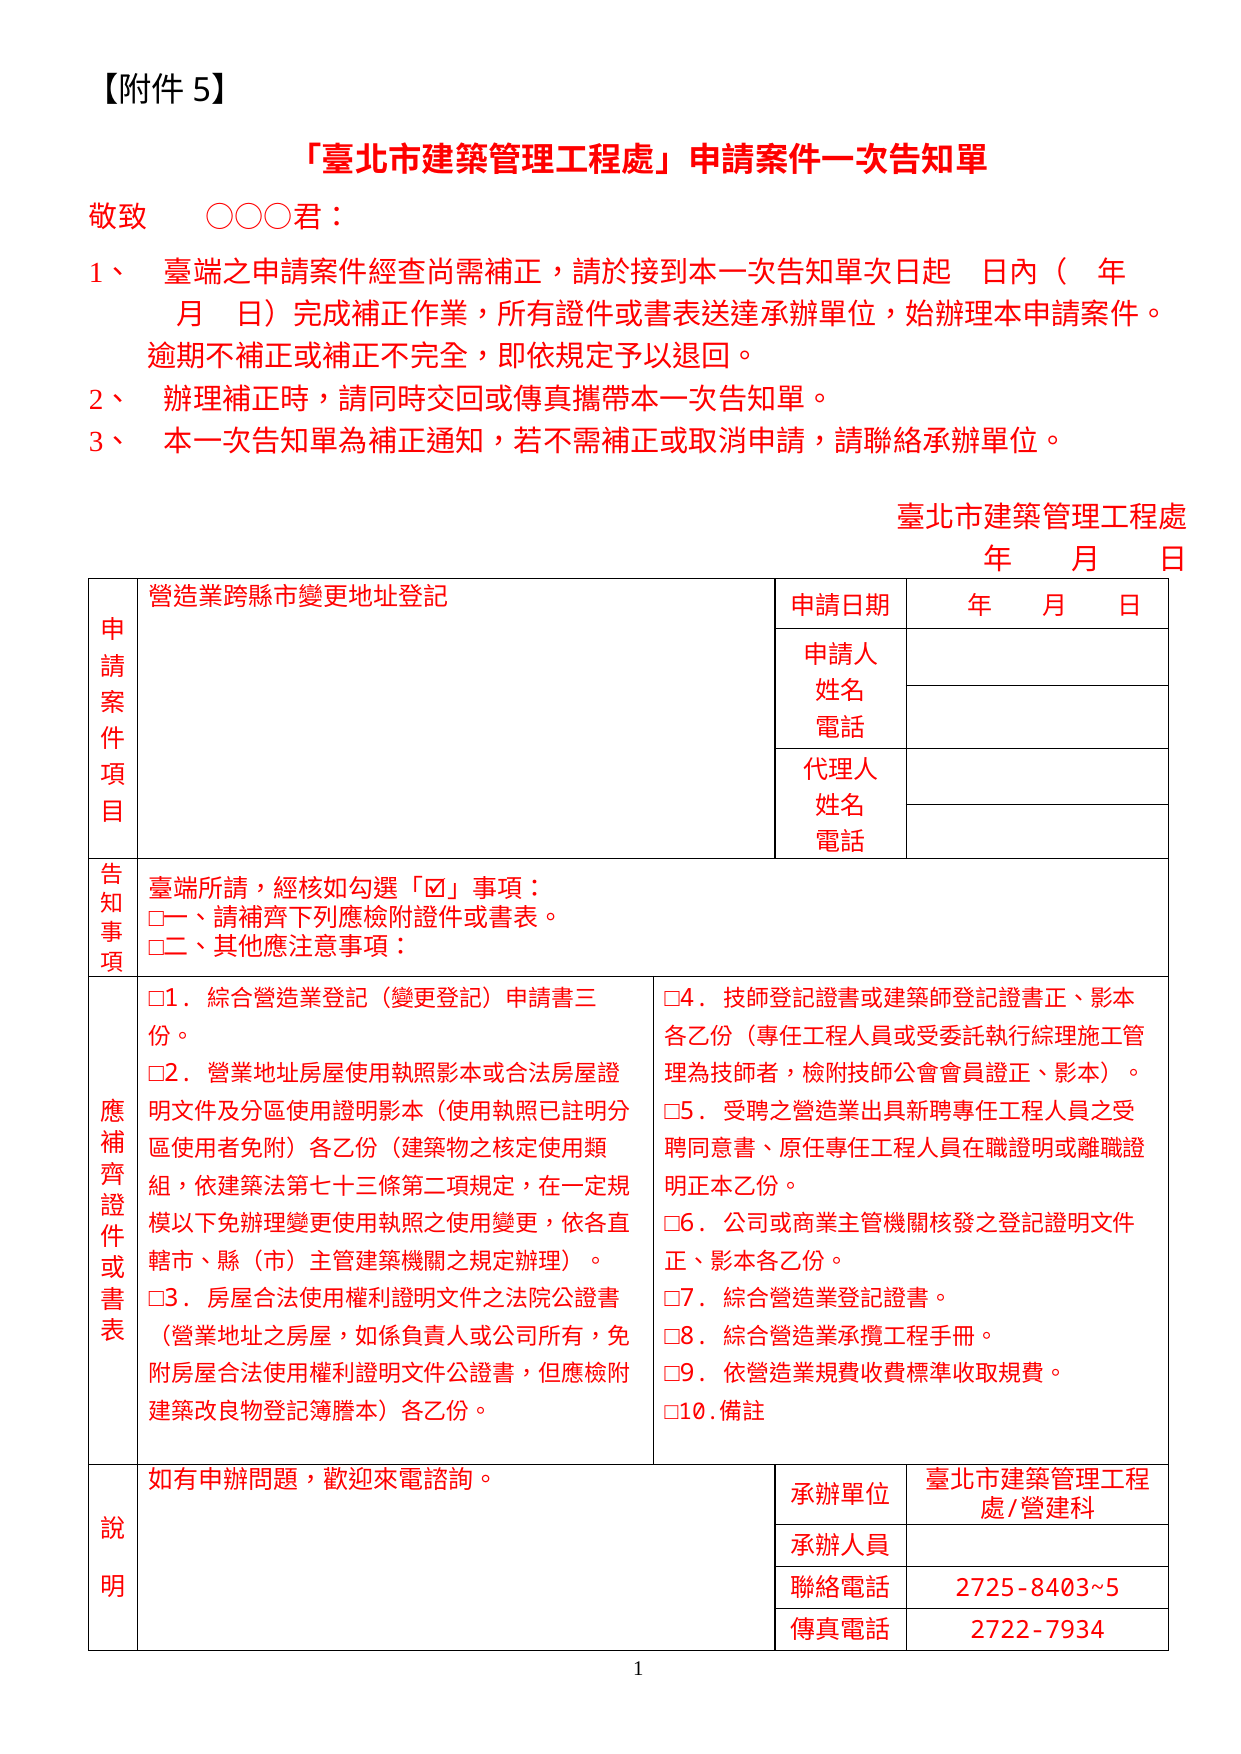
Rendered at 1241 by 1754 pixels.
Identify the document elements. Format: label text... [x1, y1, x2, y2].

table_cell 申請人 姓名 電話 [776, 629, 906, 748]
table_cell 說 明 [89, 1465, 137, 1650]
table_cell 聯絡電話 [776, 1567, 906, 1608]
table_cell 臺北市建築管理工程處/營建科 [907, 1465, 1168, 1524]
table_cell 告 知 事 項 [89, 859, 137, 976]
list 臺端之申請案件經查尚需補正，請於接到本一次告知單次日起 日內（ 年 [89, 248, 1187, 291]
table_header 申請日期 [776, 579, 906, 628]
table_cell 如有申辦問題，歡迎來電諮詢。 [138, 1465, 774, 1650]
table_header 年 月 日 [907, 579, 1168, 628]
table_cell [907, 805, 1168, 858]
table_cell □1. 綜合營造業登記（變更登記）申請書三份。 □2. 營業地址房屋使用執照影本或合法房屋證明文件及分區使用證明影本（使用執照已註明分區使用者免附）各乙份（建築物之核定使用類組，依建築法第七十三條第二項規定，在一定規模以下免辦理變更使用執照之使用變更，依各直轄市、縣（市）主管建築機關之規定辦理）。 □3. 房屋合法使用權利證明文件之法院公證書（營業地址之房屋，如係負責人或公司所有，免附房屋合法使用權利證明文件公證書，但應檢附建築改良物登記簿謄本）各乙份。 [138, 977, 653, 1464]
table_cell 承辦單位 [776, 1465, 906, 1524]
text 臺北市建築管理工程處 年 月 日 [89, 493, 1187, 578]
list 本一次告知單為補正通知，若不需補正或取消申請，請聯絡承辦單位。 [89, 418, 1187, 460]
table_cell □4. 技師登記證書或建築師登記證書正、影本各乙份（專任工程人員或受委託執行綜理施工管理為技師者，檢附技師公會會員證正、影本）。 □5. 受聘之營造業出具新聘專任工程人員之受聘同意書、原任專任工程人員在職證明或離職證 明正本乙份。 □6. 公司或商業主管機關核發之登記證明文件 正、影本各乙份。 □7. 綜合營造業登記證書。 □8. 綜合營造業承攬工程手冊。 □9. 依營造業規費收費標準收取規費。 □10.備註 [654, 977, 1168, 1464]
table_cell [907, 749, 1168, 804]
table_cell [907, 629, 1168, 685]
table_cell 代理人 姓名 電話 [776, 749, 906, 858]
table_cell [907, 1525, 1168, 1566]
table_cell 應補齊 證 件 或書表 [89, 977, 137, 1464]
table_cell 2725-8403~5 [907, 1567, 1168, 1608]
text 月 日）完成補正作業，所有證件或書表送達承辦單位，始辦理本申請案件。逾期不補正或補正不完全，即依規定予以退回。 [147, 291, 1187, 375]
text 【附件5】 [85, 63, 299, 104]
list 辦理補正時，請同時交回或傳真攜帶本一次告知單。 [89, 375, 1187, 418]
table_header 申 請 案 件 項目 [89, 579, 137, 858]
table_cell 承辦人員 [776, 1525, 906, 1566]
table_cell 傳真電話 [776, 1609, 906, 1650]
table_cell [907, 686, 1168, 748]
text 「臺北市建築管理工程處」申請案件一次告知單 [89, 133, 1187, 181]
text 敬致 ○○○君： [89, 194, 1187, 236]
table_header 營造業跨縣市變更地址登記 [138, 579, 774, 858]
table_cell 臺端所請，經核如勾選「」事項： □一、請補齊下列應檢附證件或書表。 □二、其他應注意事項： [138, 859, 1168, 976]
table_cell 2722-7934 [907, 1609, 1168, 1650]
